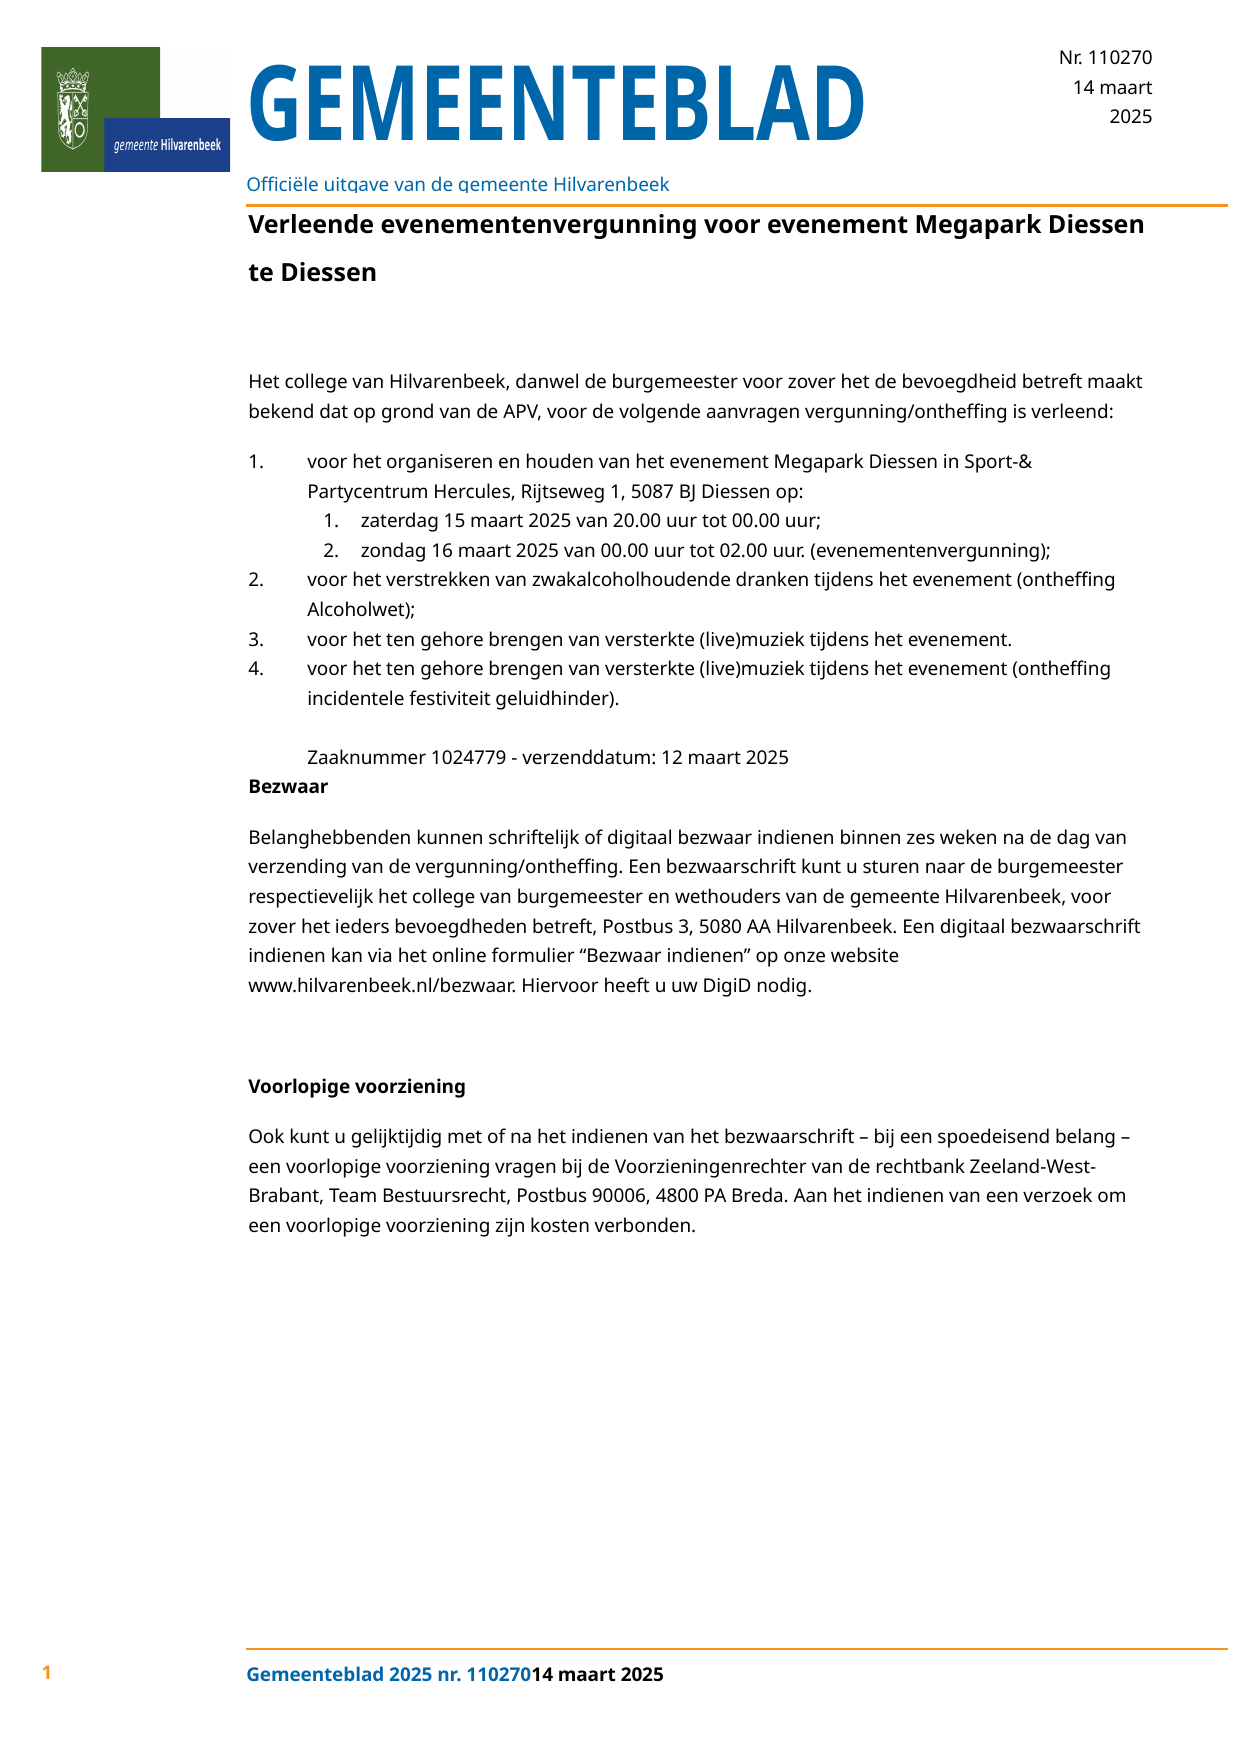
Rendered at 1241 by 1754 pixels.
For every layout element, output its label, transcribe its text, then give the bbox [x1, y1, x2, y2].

text Belanghebbenden kunnen schriftelijk of digitaal bezwaar indienen binnen zes weken na de dag van verzending van de vergunning/ontheffing. Een bezwaarschrift kunt u sturen naar de burgemeester respectievelijk het college van burgemeester en wethouders van de gemeente Hilvarenbeek, voor zover het ieders bevoegdheden betreft, Postbus 3, 5080 AA Hilvarenbeek. Een digitaal bezwaarschrift indienen kan via het online formulier “Bezwaar indienen” op onze website www.hilvarenbeek.nl/bezwaar. Hiervoor heeft u uw DigiD nodig. [248, 824, 1152, 998]
list voor het verstrekken van zwakalcoholhoudende dranken tijdens het evenement (ontheffing Alcoholwet); [248, 567, 1152, 622]
list voor het ten gehore brengen van versterkte (live)muziek tijdens het evenement (ontheffing incidentele festiviteit geluidhinder). [248, 655, 1152, 711]
text Ook kunt u gelijktijdig met of na het indienen van het bezwaarschrift – bij een spoedeisend belang – een voorlopige voorziening vragen bij de Voorzieningenrechter van de rechtbank Zeeland-West-Brabant, Team Bestuursrecht, Postbus 90006, 4800 PA Breda. Aan het indienen van een verzoek om een voorlopige voorziening zijn kosten verbonden. [248, 1123, 1152, 1238]
text Bezwaar [248, 774, 1152, 799]
picture [41, 47, 231, 172]
list voor het organiseren en houden van het evenement Megapark Diessen in Sport-& Partycentrum Hercules, Rijtseweg 1, 5087 BJ Diessen op: [248, 448, 1152, 504]
text Verleende evenementenvergunning voor evenement Megapark Diessen te Diessen [248, 207, 1152, 288]
list zondag 16 maart 2025 van 00.00 uur tot 02.00 uur. (evenementenvergunning); [323, 537, 1152, 563]
text Voorlopige voorziening [248, 1073, 1152, 1099]
list Zaaknummer 1024779 - verzenddatum: 12 maart 2025 [248, 744, 1152, 770]
list voor het ten gehore brengen van versterkte (live)muziek tijdens het evenement. [248, 626, 1152, 652]
text Het college van Hilvarenbeek, danwel de burgemeester voor zover het de bevoegdheid betreft maakt bekend dat op grond van de APV, voor de volgende aanvragen vergunning/ontheffing is verleend: [248, 368, 1152, 424]
list zaterdag 15 maart 2025 van 20.00 uur tot 00.00 uur; [323, 507, 1152, 533]
